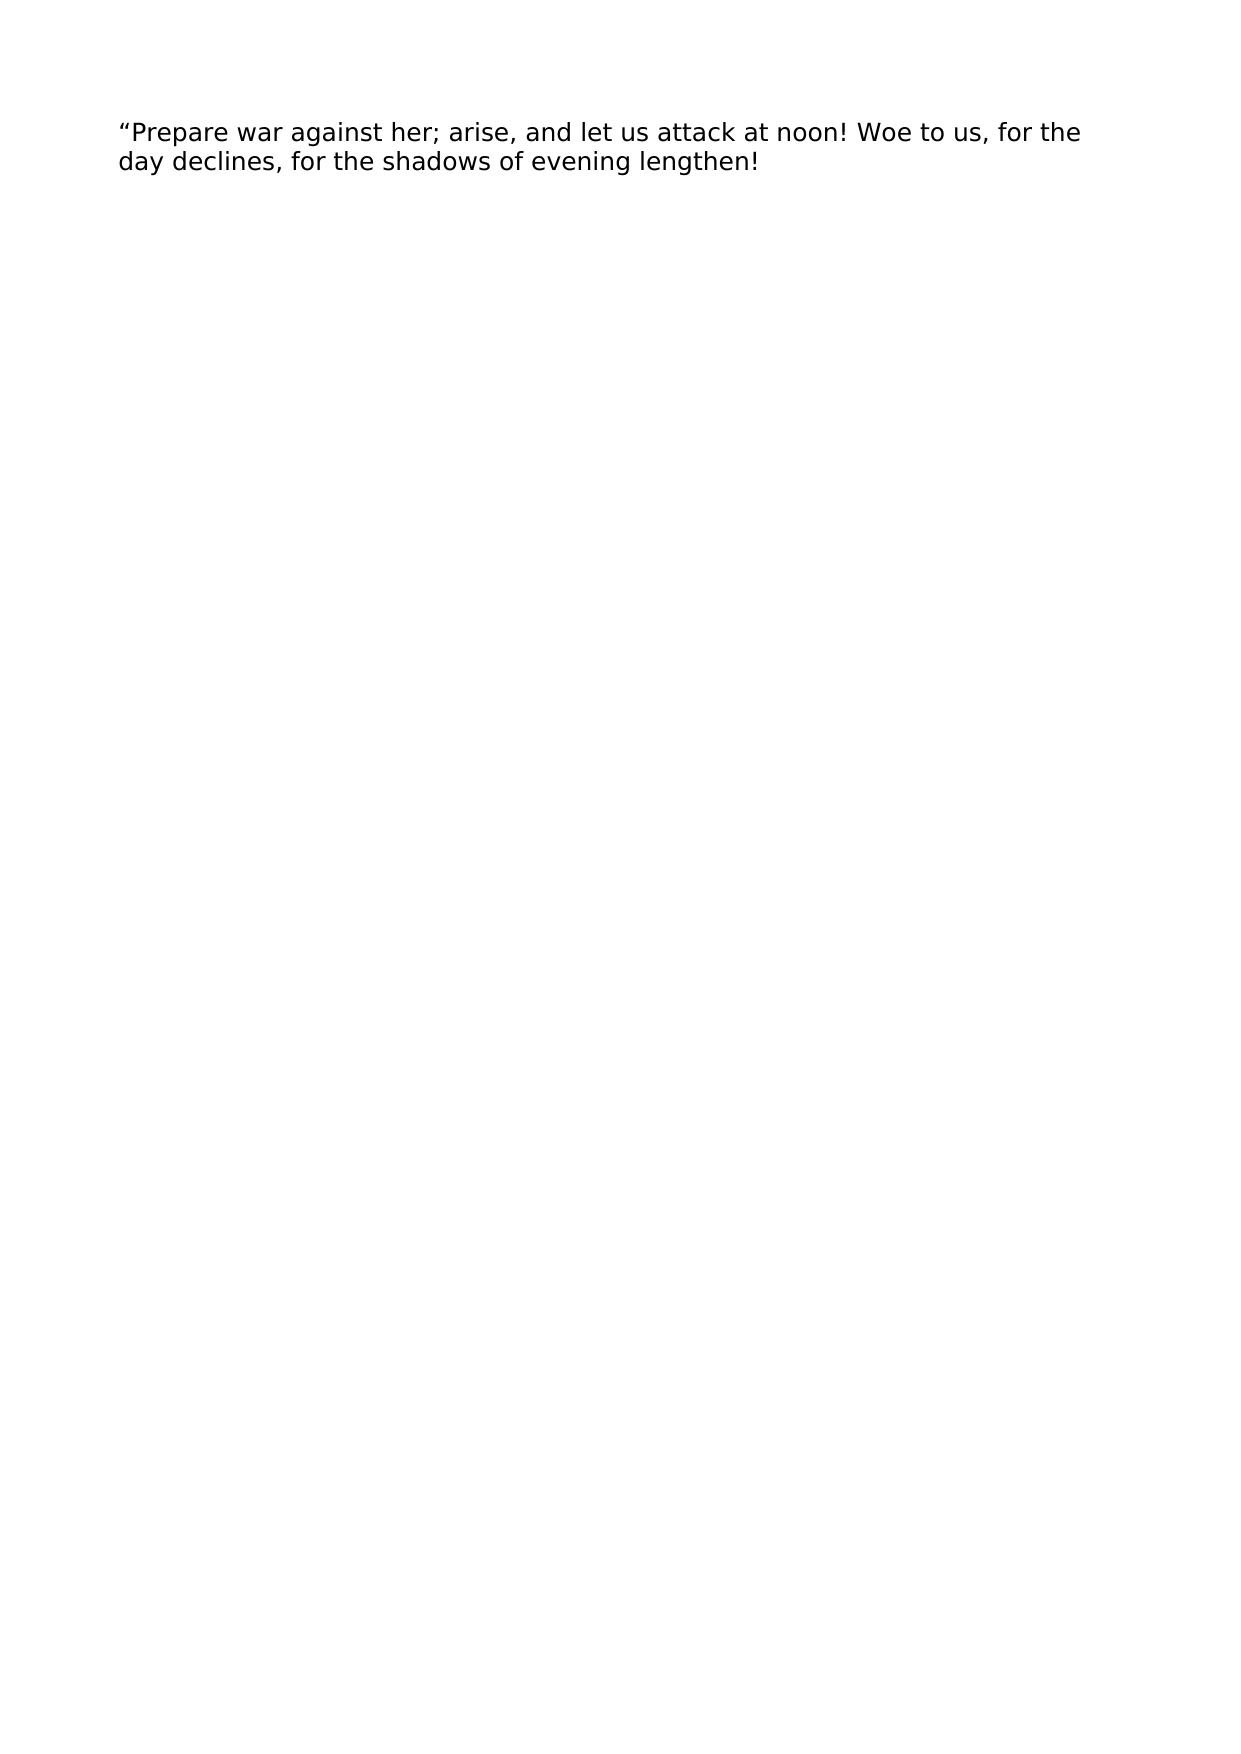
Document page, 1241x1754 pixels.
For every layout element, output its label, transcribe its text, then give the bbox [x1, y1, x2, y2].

text “Prepare war against her; arise, and let us attack at noon! Woe to us, for the day declines, for the shadows of evening lengthen! [118, 118, 1122, 176]
